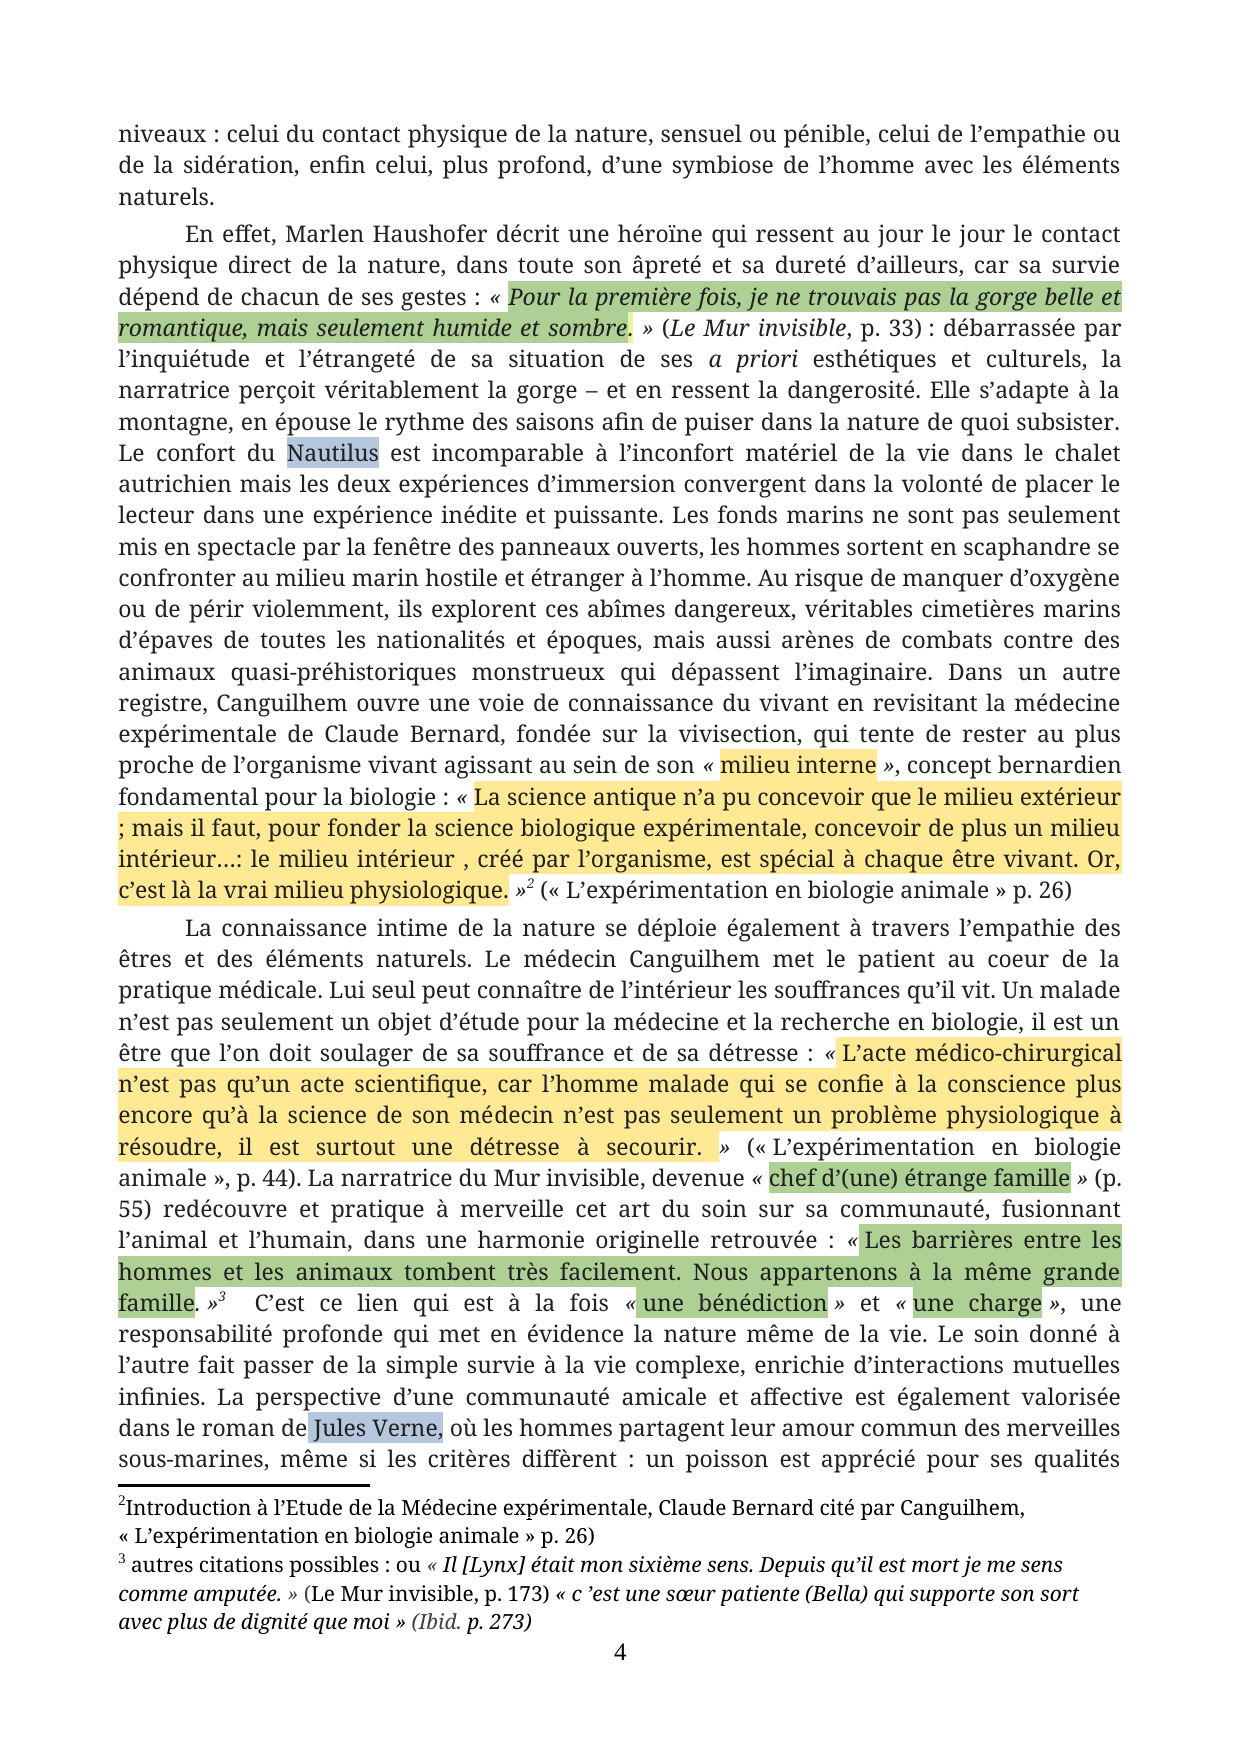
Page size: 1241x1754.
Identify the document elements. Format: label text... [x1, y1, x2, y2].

text autres citations possibles : ou « Il [Lynx] était mon sixième sens. Depuis qu’il est mort je me sens comme amputée. » (Le Mur invisible, p. 173) « c ’est une sœur patiente (Bella) qui supporte son sort avec plus de dignité que moi » (Ibid. p. 273) [118, 1549, 1122, 1636]
text En effet, Marlen Haushofer décrit une héroïne qui ressent au jour le jour le contact physique direct de la nature, dans toute son âpreté et sa dureté d’ailleurs, car sa survie dépend de chacun de ses gestes : « Pour la première fois, je ne trouvais pas la gorge belle et romantique, mais seulement humide et sombre. » (Le Mur invisible, p. 33) : débarrassée par l’inquiétude et l’étrangeté de sa situation de ses a priori esthétiques et culturels, la narratrice perçoit véritablement la gorge – et en ressent la dangerosité. Elle s’adapte à la montagne, en épouse le rythme des saisons afin de puiser dans la nature de quoi subsister. Le confort du Nautilus est incomparable à l’inconfort matériel de la vie dans le chalet autrichien mais les deux expériences d’immersion convergent dans la volonté de placer le lecteur dans une expérience inédite et puissante. Les fonds marins ne sont pas seulement mis en spectacle par la fenêtre des panneaux ouverts, les hommes sortent en scaphandre se confronter au milieu marin hostile et étranger à l’homme. Au risque de manquer d’oxygène ou de périr violemment, ils explorent ces abîmes dangereux, véritables cimetières marins d’épaves de toutes les nationalités et époques, mais aussi arènes de combats contre des animaux quasi-préhistoriques monstrueux qui dépassent l’imaginaire. Dans un autre registre, Canguilhem ouvre une voie de connaissance du vivant en revisitant la médecine expérimentale de Claude Bernard, fondée sur la vivisection, qui tente de rester au plus proche de l’organisme vivant agissant au sein de son « milieu interne », concept bernardien fondamental pour la biologie : « La science antique n’a pu concevoir que le milieu extérieur ; mais il faut, pour fonder la science biologique expérimentale, concevoir de plus un milieu intérieur…: le milieu intérieur , créé par l’organisme, est spécial à chaque être vivant. Or, c’est là la vrai milieu physiologique. » (« L’expérimentation en biologie animale » p. 26) [118, 218, 1122, 906]
text La connaissance intime de la nature se déploie également à travers l’empathie des êtres et des éléments naturels. Le médecin Canguilhem met le patient au coeur de la pratique médicale. Lui seul peut connaître de l’intérieur les souffrances qu’il vit. Un malade n’est pas seulement un objet d’étude pour la médecine et la recherche en biologie, il est un être que l’on doit soulager de sa souffrance et de sa détresse : « L’acte médico-chirurgical n’est pas qu’un acte scientifique, car l’homme malade qui se confie à la conscience plus encore qu’à la science de son médecin n’est pas seulement un problème physiologique à résoudre, il est surtout une détresse à secourir. » (« L’expérimentation en biologie animale », p. 44). La narratrice du Mur invisible, devenue « chef d’(une) étrange famille » (p. 55) redécouvre et pratique à merveille cet art du soin sur sa communauté, fusionnant l’animal et l’humain, dans une harmonie originelle retrouvée : « Les barrières entre les hommes et les animaux tombent très facilement. Nous appartenons à la même grande famille. » C’est ce lien qui est à la fois « une bénédiction » et « une charge », une responsabilité profonde qui met en évidence la nature même de la vie. Le soin donné à l’autre fait passer de la simple survie à la vie complexe, enrichie d’interactions mutuelles infinies. La perspective d’une communauté amicale et affective est également valorisée dans le roman de Jules Verne, où les hommes partagent leur amour commun des merveilles sous-marines, même si les critères diffèrent : un poisson est apprécié pour ses qualités [118, 912, 1122, 1474]
text niveaux : celui du contact physique de la nature, sensuel ou pénible, celui de l’empathie ou de la sidération, enfin celui, plus profond, d’une symbiose de l’homme avec les éléments naturels. [118, 118, 1122, 212]
text Introduction à l’Etude de la Médecine expérimentale, Claude Bernard cité par Canguilhem, « L’expérimentation en biologie animale » p. 26) [118, 1492, 1122, 1549]
